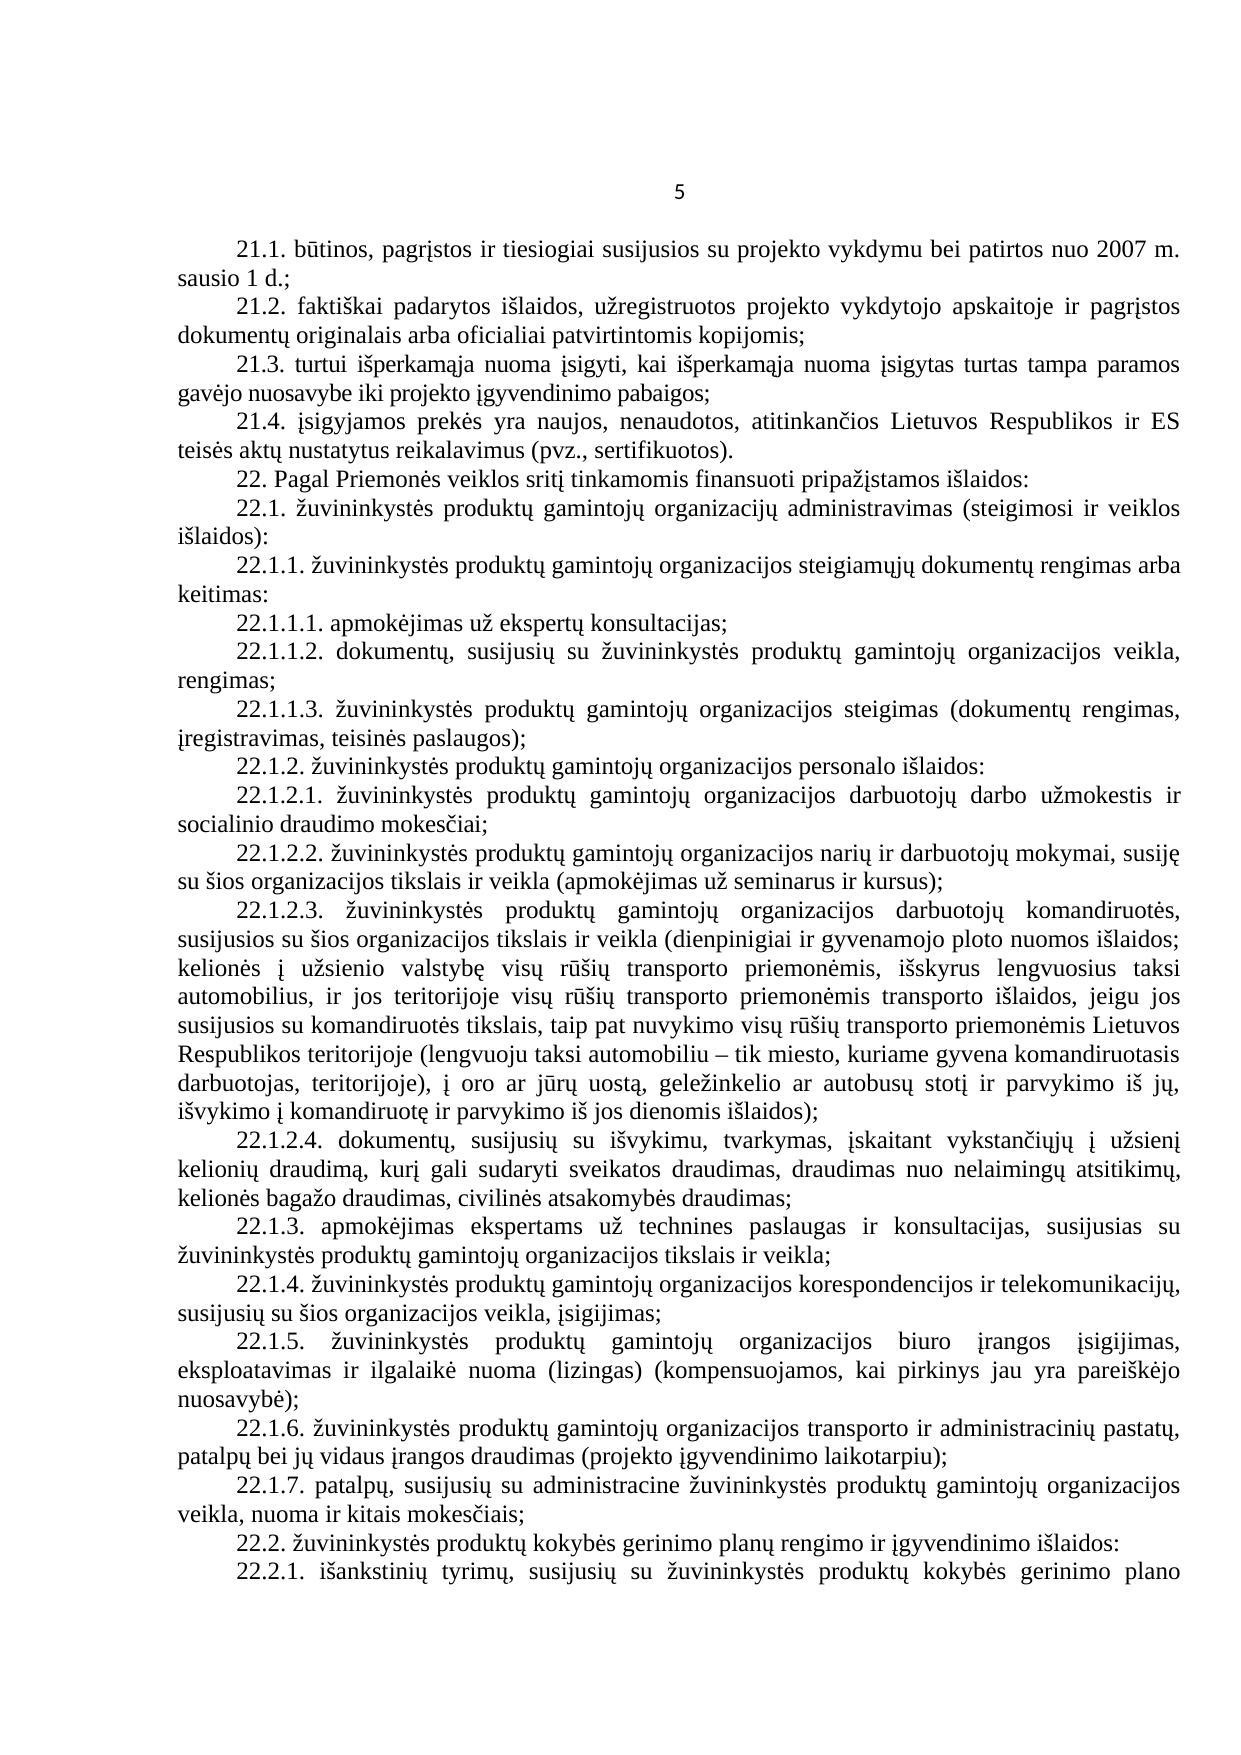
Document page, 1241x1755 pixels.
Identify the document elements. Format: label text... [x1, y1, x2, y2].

text 21.2. faktiškai padarytos išlaidos, užregistruotos projekto vykdytojo apskaitoje ir pagrįstos dokumentų originalais arba oficialiai patvirtintomis kopijomis; [177, 291, 1181, 349]
text 21.3. turtui išperkamąja nuoma įsigyti, kai išperkamąja nuoma įsigytas turtas tampa paramos gavėjo nuosavybe iki projekto įgyvendinimo pabaigos; [177, 349, 1181, 406]
text 22.1.1. žuvininkystės produktų gamintojų organizacijos steigiamųjų dokumentų rengimas arba keitimas: [177, 550, 1181, 608]
text 22. Pagal Priemonės veiklos sritį tinkamomis finansuoti pripažįstamos išlaidos: [177, 464, 1181, 493]
text 22.1.7. patalpų, susijusių su administracine žuvininkystės produktų gamintojų organizacijos veikla, nuoma ir kitais mokesčiais; [177, 1470, 1181, 1528]
text 22.2.1. išankstinių tyrimų, susijusių su žuvininkystės produktų kokybės gerinimo plano [177, 1556, 1181, 1585]
text 22.1.1.1. apmokėjimas už ekspertų konsultacijas; [177, 608, 1181, 636]
text 22.1.4. žuvininkystės produktų gamintojų organizacijos korespondencijos ir telekomunikacijų, susijusių su šios organizacijos veikla, įsigijimas; [177, 1269, 1181, 1326]
text 22.1.1.2. dokumentų, susijusių su žuvininkystės produktų gamintojų organizacijos veikla, rengimas; [177, 636, 1181, 694]
text 22.1. žuvininkystės produktų gamintojų organizacijų administravimas (steigimosi ir veiklos išlaidos): [177, 493, 1181, 550]
text 22.1.5. žuvininkystės produktų gamintojų organizacijos biuro įrangos įsigijimas, eksploatavimas ir ilgalaikė nuoma (lizingas) (kompensuojamos, kai pirkinys jau yra pareiškėjo nuosavybė); [177, 1326, 1181, 1413]
text 22.1.6. žuvininkystės produktų gamintojų organizacijos transporto ir administracinių pastatų, patalpų bei jų vidaus įrangos draudimas (projekto įgyvendinimo laikotarpiu); [177, 1413, 1181, 1470]
text 21.4. įsigyjamos prekės yra naujos, nenaudotos, atitinkančios Lietuvos Respublikos ir ES teisės aktų nustatytus reikalavimus (pvz., sertifikuotos). [177, 406, 1181, 464]
text 22.2. žuvininkystės produktų kokybės gerinimo planų rengimo ir įgyvendinimo išlaidos: [177, 1528, 1181, 1556]
text 22.1.2.2. žuvininkystės produktų gamintojų organizacijos narių ir darbuotojų mokymai, susiję su šios organizacijos tikslais ir veikla (apmokėjimas už seminarus ir kursus); [177, 838, 1181, 895]
text 22.1.2.4. dokumentų, susijusių su išvykimu, tvarkymas, įskaitant vykstančiųjų į užsienį kelionių draudimą, kurį gali sudaryti sveikatos draudimas, draudimas nuo nelaimingų atsitikimų, kelionės bagažo draudimas, civilinės atsakomybės draudimas; [177, 1125, 1181, 1211]
text 22.1.1.3. žuvininkystės produktų gamintojų organizacijos steigimas (dokumentų rengimas, įregistravimas, teisinės paslaugos); [177, 694, 1181, 751]
text 22.1.3. apmokėjimas ekspertams už technines paslaugas ir konsultacijas, susijusias su žuvininkystės produktų gamintojų organizacijos tikslais ir veikla; [177, 1211, 1181, 1269]
text 21.1. būtinos, pagrįstos ir tiesiogiai susijusios su projekto vykdymu bei patirtos nuo 2007 m. sausio 1 d.; [177, 234, 1181, 291]
text 22.1.2.3. žuvininkystės produktų gamintojų organizacijos darbuotojų komandiruotės, susijusios su šios organizacijos tikslais ir veikla (dienpinigiai ir gyvenamojo ploto nuomos išlaidos; kelionės į užsienio valstybę visų rūšių transporto priemonėmis, išskyrus lengvuosius taksi automobilius, ir jos teritorijoje visų rūšių transporto priemonėmis transporto išlaidos, jeigu jos susijusios su komandiruotės tikslais, taip pat nuvykimo visų rūšių transporto priemonėmis Lietuvos Respublikos teritorijoje (lengvuoju taksi automobiliu – tik miesto, kuriame gyvena komandiruotasis darbuotojas, teritorijoje), į oro ar jūrų uostą, geležinkelio ar autobusų stotį ir parvykimo iš jų, išvykimo į komandiruotę ir parvykimo iš jos dienomis išlaidos); [177, 895, 1181, 1125]
text 22.1.2. žuvininkystės produktų gamintojų organizacijos personalo išlaidos: [177, 751, 1181, 780]
text 22.1.2.1. žuvininkystės produktų gamintojų organizacijos darbuotojų darbo užmokestis ir socialinio draudimo mokesčiai; [177, 780, 1181, 838]
